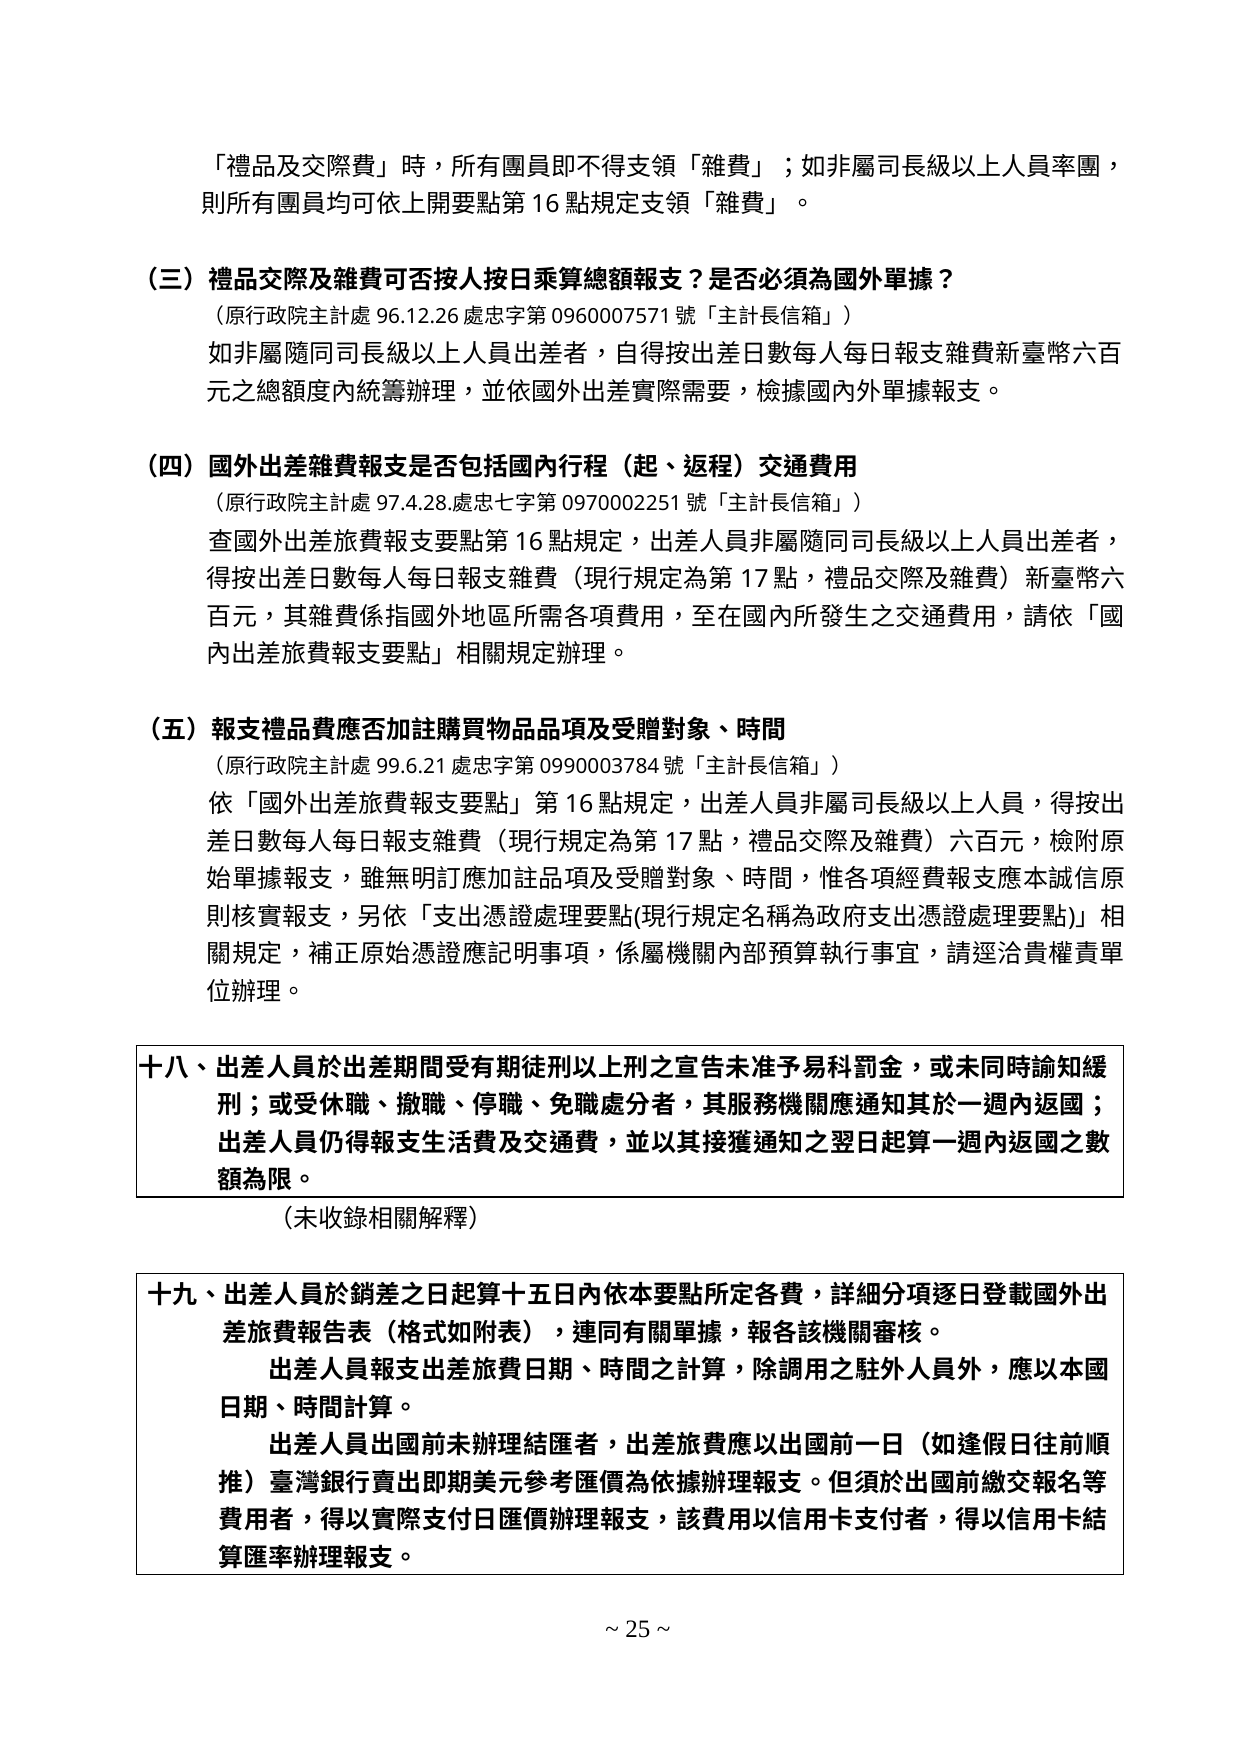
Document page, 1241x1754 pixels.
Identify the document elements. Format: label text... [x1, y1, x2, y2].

table_header 十八、出差人員於出差期間受有期徒刑以上刑之宣告未准予易科罰金，或未同時諭知緩刑；或受休職、撤職、停職、免職處分者，其服務機關應通知其於一週內返國；出差人員仍得報支生活費及交通費，並以其接獲通知之翌日起算一週內返國之數額為限。 [137, 1046, 1123, 1196]
text （四）國外出差雜費報支是否包括國內行程（起、返程）交通費用 [133, 445, 1126, 483]
text 「禮品及交際費」時，所有團員即不得支領「雜費」；如非屬司長級以上人員率團，則所有團員均可依上開要點第16點規定支領「雜費」。 [201, 145, 1128, 220]
text （原行政院主計處99.6.21處忠字第0990003784號「主計長信箱」） [204, 745, 1126, 783]
text 依「國外出差旅費報支要點」第16點規定，出差人員非屬司長級以上人員，得按出差日數每人每日報支雜費（現行規定為第17點，禮品交際及雜費）六百元，檢附原始單據報支，雖無明訂應加註品項及受贈對象、時間，惟各項經費報支應本誠信原則核實報支，另依「支出憑證處理要點(現行規定名稱為政府支出憑證處理要點)」相關規定，補正原始憑證應記明事項，係屬機關內部預算執行事宜，請逕洽貴權責單位辦理。 [207, 783, 1126, 1008]
text 查國外出差旅費報支要點第16點規定，出差人員非屬隨同司長級以上人員出差者，得按出差日數每人每日報支雜費（現行規定為第17點，禮品交際及雜費）新臺幣六百元，其雜費係指國外地區所需各項費用，至在國內所發生之交通費用，請依「國內出差旅費報支要點」相關規定辦理。 [207, 520, 1126, 670]
text （原行政院主計處97.4.28.處忠七字第0970002251號「主計長信箱」） [204, 483, 1126, 520]
text （原行政院主計處96.12.26處忠字第0960007571號「主計長信箱」） [204, 295, 1126, 333]
table_header 十九、出差人員於銷差之日起算十五日內依本要點所定各費，詳細分項逐日登載國外出差旅費報告表（格式如附表），連同有關單據，報各該機關審核。 出差人員報支出差旅費日期、時間之計算，除調用之駐外人員外，應以本國日期、時間計算。 出差人員出國前未辦理結匯者，出差旅費應以出國前一日（如逢假日往前順推）臺灣銀行賣出即期美元參考匯價為依據辦理報支。但須於出國前繳交報名等費用者，得以實際支付日匯價辦理報支，該費用以信用卡支付者，得以信用卡結算匯率辦理報支。 [137, 1274, 1123, 1573]
text （五）報支禮品費應否加註購買物品品項及受贈對象、時間 [136, 708, 1128, 745]
text （三）禮品交際及雜費可否按人按日乘算總額報支？是否必須為國外單據？ [133, 258, 1126, 295]
text 如非屬隨同司長級以上人員出差者，自得按出差日數每人每日報支雜費新臺幣六百元之總額度內統籌辦理，並依國外出差實際需要，檢據國內外單據報支。 [207, 333, 1126, 408]
text （未收錄相關解釋） [268, 1197, 1126, 1235]
